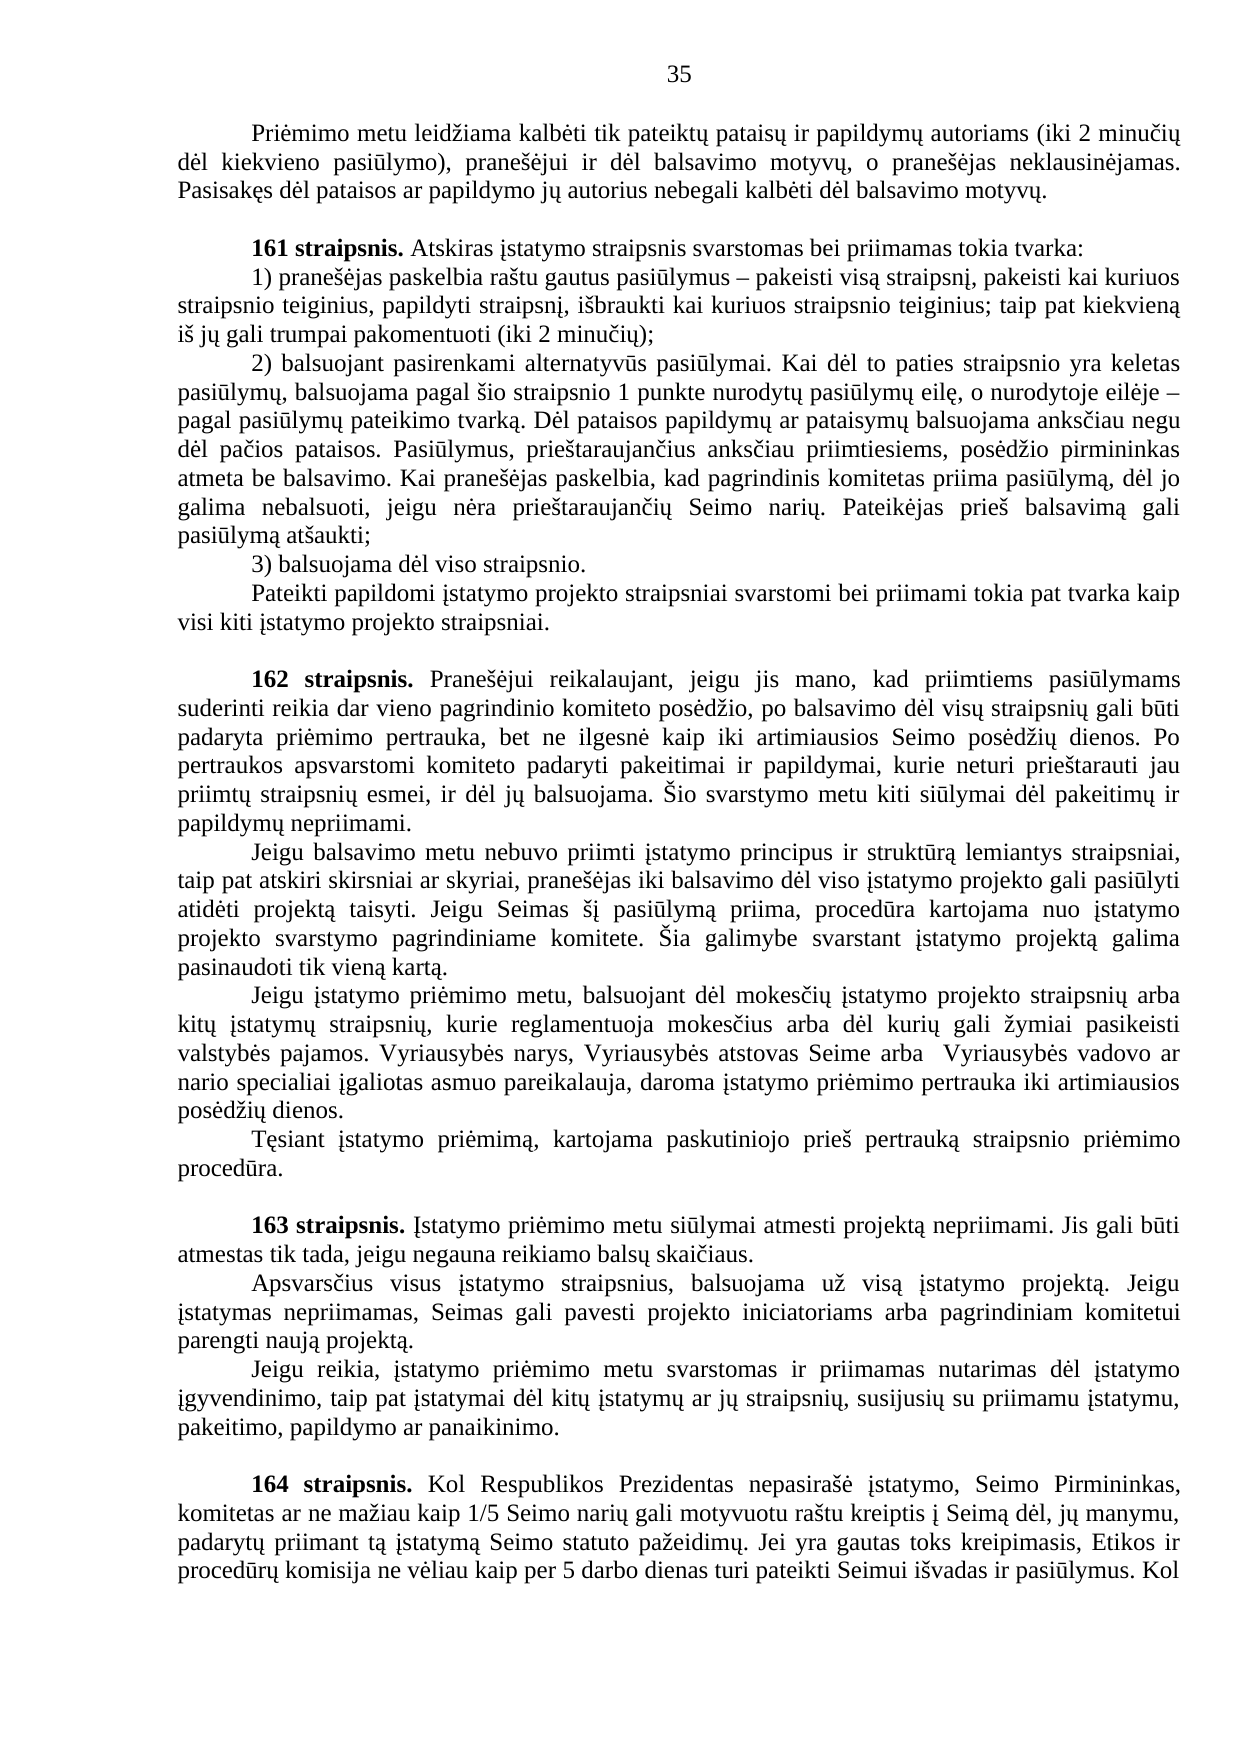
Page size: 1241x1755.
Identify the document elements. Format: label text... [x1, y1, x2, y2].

text Jeigu balsavimo metu nebuvo priimti įstatymo principus ir struktūrą lemiantys straipsniai, taip pat atskiri skirsniai ar skyriai, pranešėjas iki balsavimo dėl viso įstatymo projekto gali pasiūlyti atidėti projektą taisyti. Jeigu Seimas šį pasiūlymą priima, procedūra kartojama nuo įstatymo projekto svarstymo pagrindiniame komitete. Šia galimybe svarstant įstatymo projektą galima pasinaudoti tik vieną kartą. [177, 837, 1181, 981]
text 161 straipsnis. Atskiras įstatymo straipsnis svarstomas bei priimamas tokia tvarka: [177, 233, 1181, 262]
text 1) pranešėjas paskelbia raštu gautus pasiūlymus – pakeisti visą straipsnį, pakeisti kai kuriuos straipsnio teiginius, papildyti straipsnį, išbraukti kai kuriuos straipsnio teiginius; taip pat kiekvieną iš jų gali trumpai pakomentuoti (iki 2 minučių); [177, 262, 1181, 348]
text Jeigu reikia, įstatymo priėmimo metu svarstomas ir priimamas nutarimas dėl įstatymo įgyvendinimo, taip pat įstatymai dėl kitų įstatymų ar jų straipsnių, susijusių su priimamu įstatymu, pakeitimo, papildymo ar panaikinimo. [177, 1354, 1181, 1441]
text 163 straipsnis. Įstatymo priėmimo metu siūlymai atmesti projektą nepriimami. Jis gali būti atmestas tik tada, jeigu negauna reikiamo balsų skaičiaus. [177, 1211, 1181, 1268]
text Jeigu įstatymo priėmimo metu, balsuojant dėl mokesčių įstatymo projekto straipsnių arba kitų įstatymų straipsnių, kurie reglamentuoja mokesčius arba dėl kurių gali žymiai pasikeisti valstybės pajamos. Vyriausybės narys, Vyriausybės atstovas Seime arba Vyriausybės vadovo ar nario specialiai įgaliotas asmuo pareikalauja, daroma įstatymo priėmimo pertrauka iki artimiausios posėdžių dienos. [177, 981, 1181, 1124]
text 162 straipsnis. Pranešėjui reikalaujant, jeigu jis mano, kad priimtiems pasiūlymams suderinti reikia dar vieno pagrindinio komiteto posėdžio, po balsavimo dėl visų straipsnių gali būti padaryta priėmimo pertrauka, bet ne ilgesnė kaip iki artimiausios Seimo posėdžių dienos. Po pertraukos apsvarstomi komiteto padaryti pakeitimai ir papildymai, kurie neturi prieštarauti jau priimtų straipsnių esmei, ir dėl jų balsuojama. Šio svarstymo metu kiti siūlymai dėl pakeitimų ir papildymų nepriimami. [177, 664, 1181, 837]
text Pateikti papildomi įstatymo projekto straipsniai svarstomi bei priimami tokia pat tvarka kaip visi kiti įstatymo projekto straipsniai. [177, 578, 1181, 636]
text Tęsiant įstatymo priėmimą, kartojama paskutiniojo prieš pertrauką straipsnio priėmimo procedūra. [177, 1124, 1181, 1182]
text 164 straipsnis. Kol Respublikos Prezidentas nepasirašė įstatymo, Seimo Pirmininkas, komitetas ar ne mažiau kaip 1/5 Seimo narių gali motyvuotu raštu kreiptis į Seimą dėl, jų manymu, padarytų priimant tą įstatymą Seimo statuto pažeidimų. Jei yra gautas toks kreipimasis, Etikos ir procedūrų komisija ne vėliau kaip per 5 darbo dienas turi pateikti Seimui išvadas ir pasiūlymus. Kol [177, 1469, 1181, 1584]
text 3) balsuojama dėl viso straipsnio. [177, 549, 1181, 578]
text 2) balsuojant pasirenkami alternatyvūs pasiūlymai. Kai dėl to paties straipsnio yra keletas pasiūlymų, balsuojama pagal šio straipsnio 1 punkte nurodytų pasiūlymų eilę, o nurodytoje eilėje – pagal pasiūlymų pateikimo tvarką. Dėl pataisos papildymų ar pataisymų balsuojama anksčiau negu dėl pačios pataisos. Pasiūlymus, prieštaraujančius anksčiau priimtiesiems, posėdžio pirmininkas atmeta be balsavimo. Kai pranešėjas paskelbia, kad pagrindinis komitetas priima pasiūlymą, dėl jo galima nebalsuoti, jeigu nėra prieštaraujančių Seimo narių. Pateikėjas prieš balsavimą gali pasiūlymą atšaukti; [177, 348, 1181, 549]
text Priėmimo metu leidžiama kalbėti tik pateiktų pataisų ir papildymų autoriams (iki 2 minučių dėl kiekvieno pasiūlymo), pranešėjui ir dėl balsavimo motyvų, o pranešėjas neklausinėjamas. Pasisakęs dėl pataisos ar papildymo jų autorius nebegali kalbėti dėl balsavimo motyvų. [177, 118, 1181, 204]
text Apsvarsčius visus įstatymo straipsnius, balsuojama už visą įstatymo projektą. Jeigu įstatymas nepriimamas, Seimas gali pavesti projekto iniciatoriams arba pagrindiniam komitetui parengti naują projektą. [177, 1268, 1181, 1354]
